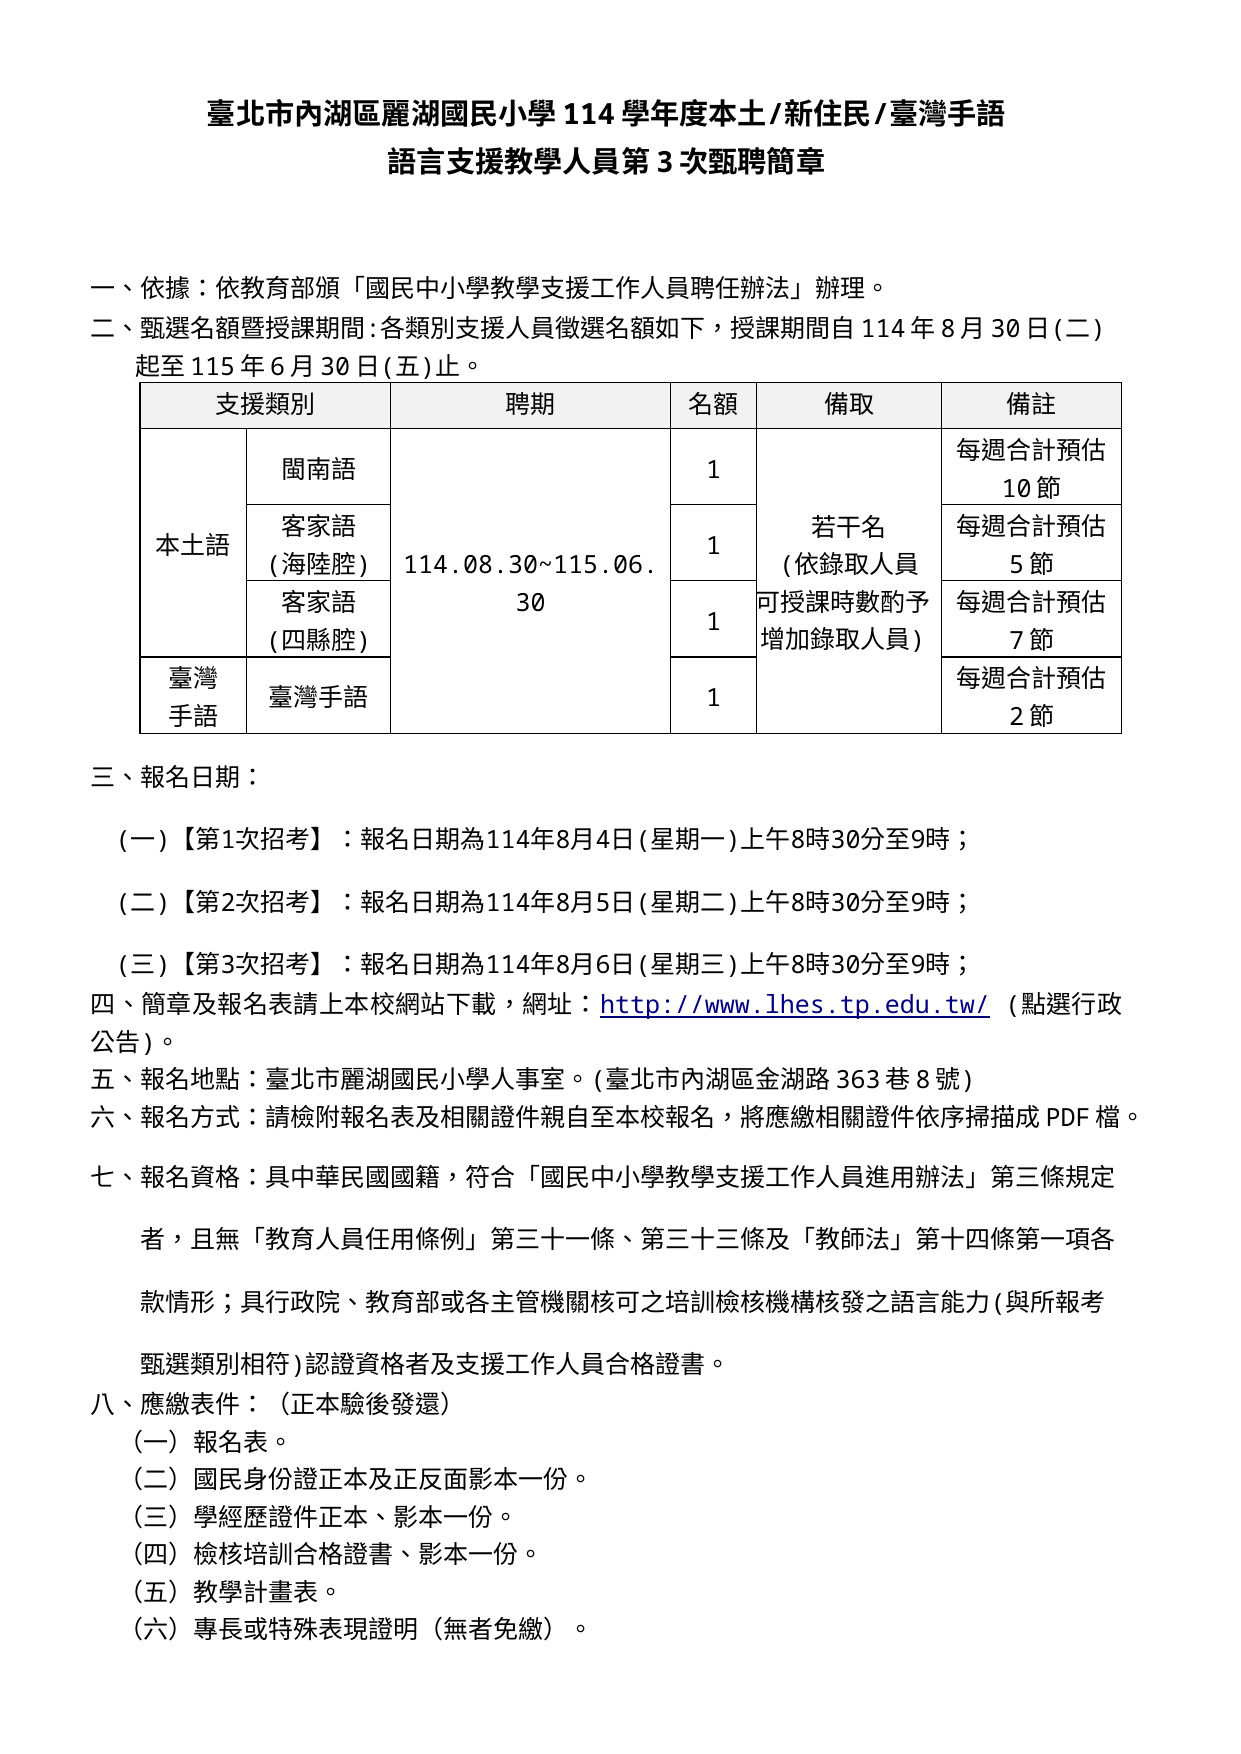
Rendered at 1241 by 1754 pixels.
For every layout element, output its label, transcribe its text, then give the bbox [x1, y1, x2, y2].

table_cell 閩南語 [247, 429, 390, 504]
table_cell 臺灣 手語 [141, 658, 246, 732]
table_header 備註 [942, 383, 1121, 428]
text 二、甄選名額暨授課期間:各類別支援人員徵選名額如下，授課期間自114年8月30日(二)起至115年6月30日(五)止。 [90, 307, 1122, 382]
table_header 支援類別 [141, 383, 390, 428]
table_cell 每週合計預估5節 [942, 505, 1121, 580]
table_cell 臺灣手語 [247, 658, 390, 732]
table_cell 114.08.30~115.06.30 [391, 429, 670, 732]
table_cell 每週合計預估7節 [942, 581, 1121, 656]
table_header 備取 [757, 383, 941, 428]
text （六）專長或特殊表現證明（無者免繳）。 [118, 1608, 1122, 1646]
text 三、報名日期： [90, 733, 1122, 796]
table_cell 每週合計預估2節 [942, 658, 1121, 732]
text 八、應繳表件：（正本驗後發還） [90, 1383, 1122, 1421]
table_cell 每週合計預估10節 [942, 429, 1121, 504]
text （三）學經歷證件正本、影本一份。 [118, 1496, 1122, 1533]
text 六、報名方式：請檢附報名表及相關證件親自至本校報名，將應繳相關證件依序掃描成PDF檔。 [90, 1096, 1122, 1133]
text (二)【第2次招考】：報名日期為114年8月5日(星期二)上午8時30分至9時； [115, 858, 1122, 921]
text 五、報名地點：臺北市麗湖國民小學人事室。(臺北市內湖區金湖路363巷8號) [90, 1058, 1122, 1096]
text （四）檢核培訓合格證書、影本一份。 [118, 1533, 1122, 1571]
table_cell 1 [671, 505, 756, 580]
table_header 聘期 [391, 383, 670, 428]
text (三)【第3次招考】：報名日期為114年8月6日(星期三)上午8時30分至9時； [115, 921, 1122, 983]
table_cell 若干名 (依錄取人員可授課時數酌予增加錄取人員) [757, 429, 941, 732]
table_cell 客家語 (海陸腔) [247, 505, 390, 580]
text 四、簡章及報名表請上本校網站下載，網址：http://www.lhes.tp.edu.tw/ (點選行政公告)。 [90, 983, 1122, 1058]
text 一、依據：依教育部頒「國民中小學教學支援工作人員聘任辦法」辦理。 [90, 245, 1122, 307]
table_cell 客家語 (四縣腔) [247, 581, 390, 656]
text （二）國民身份證正本及正反面影本一份。 [118, 1458, 1122, 1496]
text (一)【第1次招考】：報名日期為114年8月4日(星期一)上午8時30分至9時； [115, 796, 1122, 858]
text 七、報名資格：具中華民國國籍，符合「國民中小學教學支援工作人員進用辦法」第三條規定者，且無「教育人員任用條例」第三十一條、第三十三條及「教師法」第十四條第一項各款情形；具行政院、教育部或各主管機關核可之培訓檢核機構核發之語言能力(與所報考甄選類別相符)認證資格者及支援工作人員合格證書。 [90, 1133, 1122, 1383]
text 語言支援教學人員第3次甄聘簡章 [90, 134, 1122, 182]
table_cell 1 [671, 581, 756, 656]
text （五）教學計畫表。 [118, 1571, 1122, 1608]
text 臺北市內湖區麗湖國民小學114學年度本土/新住民/臺灣手語 [90, 86, 1122, 134]
text （一）報名表。 [118, 1421, 1122, 1458]
table_cell 1 [671, 429, 756, 504]
table_cell 1 [671, 658, 756, 732]
table_header 名額 [671, 383, 756, 428]
table_cell 本土語 [141, 429, 246, 656]
